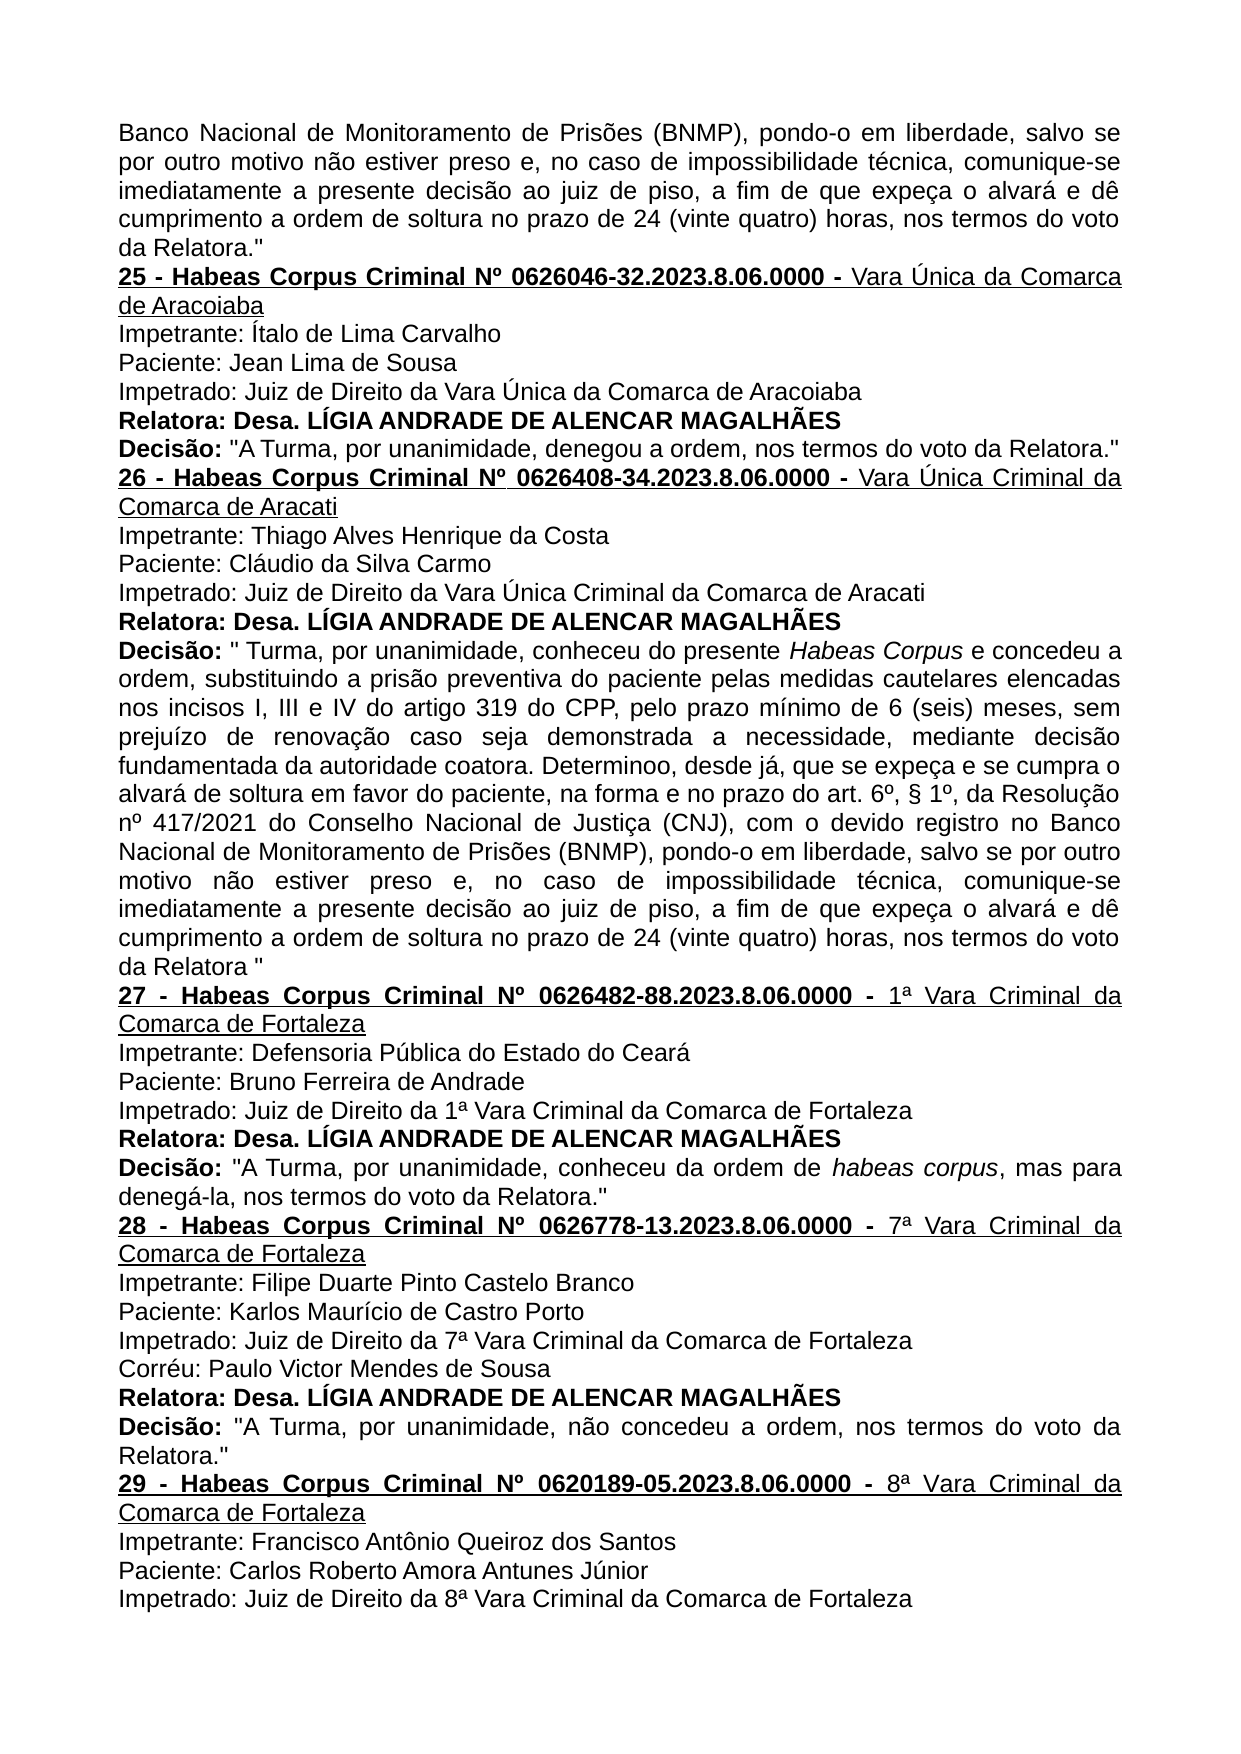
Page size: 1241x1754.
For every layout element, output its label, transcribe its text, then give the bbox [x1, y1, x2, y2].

text Comarca de Fortaleza [118, 1496, 1122, 1527]
text Impetrante: Filipe Duarte Pinto Castelo Branco [118, 1268, 1122, 1297]
text Impetrado: Juiz de Direito da 7ª Vara Criminal da Comarca de Fortaleza [118, 1326, 1122, 1354]
text Impetrante: Ítalo de Lima Carvalho [118, 319, 1122, 348]
text Comarca de Fortaleza [118, 1237, 1122, 1268]
text Relatora: Desa. LÍGIA ANDRADE DE ALENCAR MAGALHÃES [118, 406, 1122, 434]
text Paciente: Bruno Ferreira de Andrade [118, 1067, 1122, 1096]
text Comarca de Fortaleza [118, 1007, 1122, 1038]
text Impetrado: Juiz de Direito da 1ª Vara Criminal da Comarca de Fortaleza [118, 1096, 1122, 1124]
text Paciente: Carlos Roberto Amora Antunes Júnior [118, 1556, 1122, 1584]
text Impetrado: Juiz de Direito da 8ª Vara Criminal da Comarca de Fortaleza [118, 1584, 1122, 1613]
text Decisão: " Turma, por unanimidade, conheceu do presente Habeas Corpus e concedeu a ordem, substituindo a prisão preventiva do paciente pelas medidas cautelares elencadas nos incisos I, III e IV do artigo 319 do CPP, pelo prazo mínimo de 6 (seis) meses, sem prejuízo de renovação caso seja demonstrada a necessidade, mediante decisão fundamentada da autoridade coatora. Determinoo, desde já, que se expeça e se cumpra o alvará de soltura em favor do paciente, na forma e no prazo do art. 6º, § 1º, da Resolução nº 417/2021 do Conselho Nacional de Justiça (CNJ), com o devido registro no Banco Nacional de Monitoramento de Prisões (BNMP), pondo-o em liberdade, salvo se por outro motivo não estiver preso e, no caso de impossibilidade técnica, comunique-se imediatamente a presente decisão ao juiz de piso, a fim de que expeça o alvará e dê cumprimento a ordem de soltura no prazo de 24 (vinte quatro) horas, nos termos do voto da Relatora " [118, 636, 1122, 981]
text 28 - Habeas Corpus Criminal Nº 0626778-13.2023.8.06.0000 - 7ª Vara Criminal da [118, 1211, 1122, 1236]
text Impetrante: Thiago Alves Henrique da Costa [118, 521, 1122, 549]
text 25 - Habeas Corpus Criminal Nº 0626046-32.2023.8.06.0000 - Vara Única da Comarca [118, 262, 1122, 287]
text Paciente: Karlos Maurício de Castro Porto [118, 1297, 1122, 1326]
text Impetrante: Defensoria Pública do Estado do Ceará [118, 1038, 1122, 1067]
text Banco Nacional de Monitoramento de Prisões (BNMP), pondo-o em liberdade, salvo se por outro motivo não estiver preso e, no caso de impossibilidade técnica, comunique-se imediatamente a presente decisão ao juiz de piso, a fim de que expeça o alvará e dê cumprimento a ordem de soltura no prazo de 24 (vinte quatro) horas, nos termos do voto da Relatora." [118, 118, 1122, 262]
text Impetrante: Francisco Antônio Queiroz dos Santos [118, 1527, 1122, 1556]
text Impetrado: Juiz de Direito da Vara Única Criminal da Comarca de Aracati [118, 578, 1122, 607]
text Decisão: "A Turma, por unanimidade, não concedeu a ordem, nos termos do voto da Relatora." [118, 1412, 1122, 1469]
text Comarca de Aracati [118, 489, 1122, 521]
text Paciente: Cláudio da Silva Carmo [118, 549, 1122, 578]
text 29 - Habeas Corpus Criminal Nº 0620189-05.2023.8.06.0000 - 8ª Vara Criminal da [118, 1469, 1122, 1494]
text Impetrado: Juiz de Direito da Vara Única da Comarca de Aracoiaba [118, 377, 1122, 406]
text Relatora: Desa. LÍGIA ANDRADE DE ALENCAR MAGALHÃES [118, 607, 1122, 636]
text Paciente: Jean Lima de Sousa [118, 348, 1122, 377]
text Decisão: "A Turma, por unanimidade, denegou a ordem, nos termos do voto da Relatora." [118, 434, 1122, 463]
text 26 - Habeas Corpus Criminal Nº 0626408-34.2023.8.06.0000 - Vara Única Criminal da [118, 463, 1122, 488]
text Corréu: Paulo Victor Mendes de Sousa [118, 1354, 1122, 1383]
text Relatora: Desa. LÍGIA ANDRADE DE ALENCAR MAGALHÃES [118, 1383, 1122, 1412]
text Decisão: "A Turma, por unanimidade, conheceu da ordem de habeas corpus, mas para denegá-la, nos termos do voto da Relatora." [118, 1153, 1122, 1211]
text Relatora: Desa. LÍGIA ANDRADE DE ALENCAR MAGALHÃES [118, 1124, 1122, 1153]
text de Aracoiaba [118, 288, 1122, 319]
text 27 - Habeas Corpus Criminal Nº 0626482-88.2023.8.06.0000 - 1ª Vara Criminal da [118, 981, 1122, 1006]
